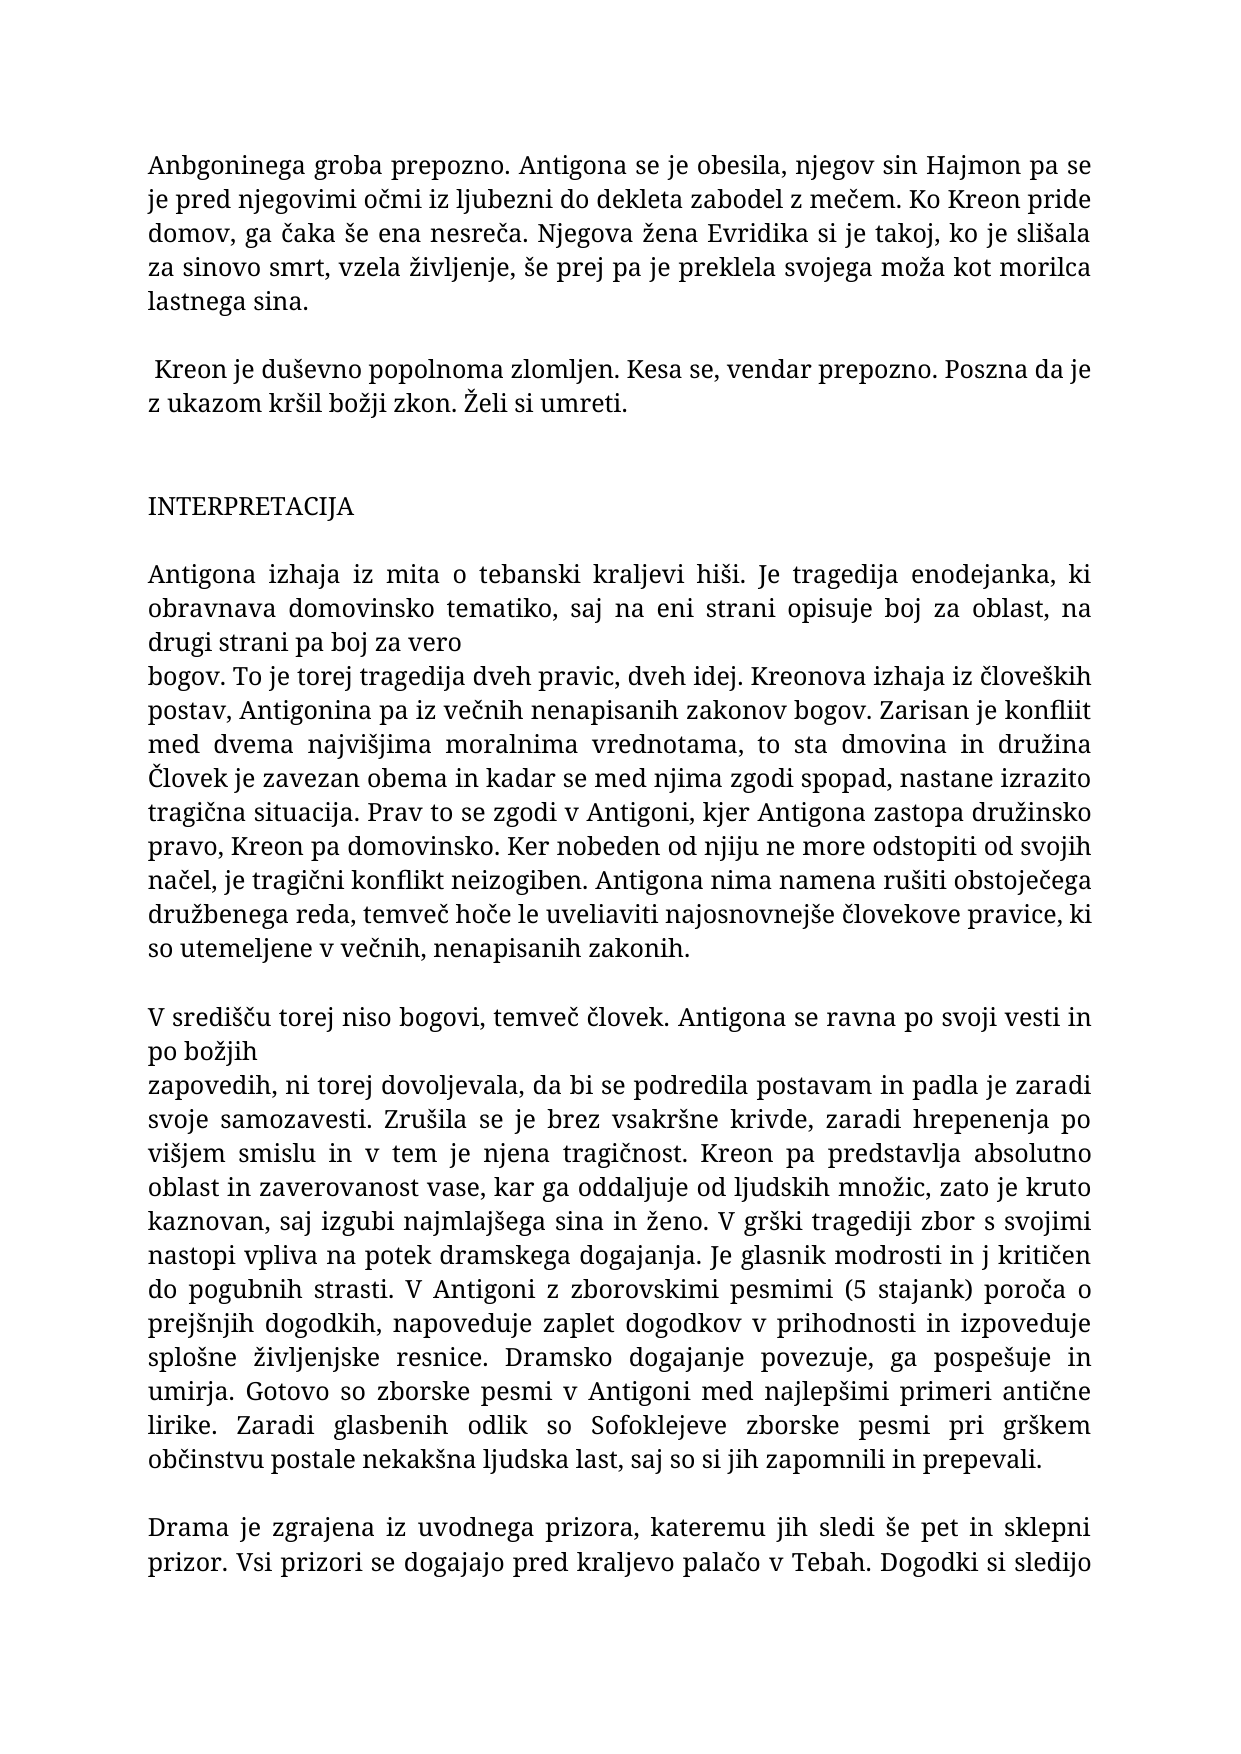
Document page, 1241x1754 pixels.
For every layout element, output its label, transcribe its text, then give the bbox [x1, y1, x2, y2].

text Antigona izhaja iz mita o tebanski kraljevi hiši. Je tragedija enodejanka, ki obravnava domovinsko tematiko, saj na eni strani opisuje boj za oblast, na drugi strani pa boj za vero [148, 556, 1093, 658]
text V središču torej niso bogovi, temveč človek. Antigona se ravna po svoji vesti in po božjih [148, 999, 1093, 1067]
text zapovedih, ni torej dovoljevala, da bi se podredila postavam in padla je zaradi svoje samozavesti. Zrušila se je brez vsakršne krivde, zaradi hrepenenja po višjem smislu in v tem je njena tragičnost. Kreon pa predstavlja absolutno oblast in zaverovanost vase, kar ga oddaljuje od ljudskih množic, zato je kruto kaznovan, saj izgubi najmlajšega sina in ženo. V grški tragediji zbor s svojimi nastopi vpliva na potek dramskega dogajanja. Je glasnik modrosti in j kritičen do pogubnih strasti. V Antigoni z zborovskimi pesmimi (5 stajank) poroča o prejšnjih dogodkih, napoveduje zaplet dogodkov v prihodnosti in izpoveduje splošne življenjske resnice. Dramsko dogajanje povezuje, ga pospešuje in umirja. Gotovo so zborske pesmi v Antigoni med najlepšimi primeri antične lirike. Zaradi glasbenih odlik so Sofoklejeve zborske pesmi pri grškem občinstvu postale nekakšna ljudska last, saj so si jih zapomnili in prepevali. [148, 1067, 1093, 1476]
text INTERPRETACIJA [148, 488, 1093, 522]
text bogov. To je torej tragedija dveh pravic, dveh idej. Kreonova izhaja iz človeških postav, Antigonina pa iz večnih nenapisanih zakonov bogov. Zarisan je konfliit med dvema najvišjima moralnima vrednotama, to sta dmovina in družina Človek je zavezan obema in kadar se med njima zgodi spopad, nastane izrazito tragična situacija. Prav to se zgodi v Antigoni, kjer Antigona zastopa družinsko pravo, Kreon pa domovinsko. Ker nobeden od njiju ne more odstopiti od svojih načel, je tragični konflikt neizogiben. Antigona nima namena rušiti obstoječega družbenega reda, temveč hoče le uveliaviti najosnovnejše človekove pravice, ki so utemeljene v večnih, nenapisanih zakonih. [148, 658, 1093, 965]
text Anbgoninega groba prepozno. Antigona se je obesila, njegov sin Hajmon pa se je pred njegovimi očmi iz ljubezni do dekleta zabodel z mečem. Ko Kreon pride domov, ga čaka še ena nesreča. Njegova žena Evridika si je takoj, ko je slišala za sinovo smrt, vzela življenje, še prej pa je preklela svojega moža kot morilca lastnega sina. [148, 148, 1093, 318]
text Drama je zgrajena iz uvodnega prizora, kateremu jih sledi še pet in sklepni prizor. Vsi prizori se dogajajo pred kraljevo palačo v Tebah. Dogodki si sledijo [148, 1510, 1093, 1578]
text Kreon je duševno popolnoma zlomljen. Kesa se, vendar prepozno. Poszna da je z ukazom kršil božji zkon. Želi si umreti. [148, 352, 1093, 420]
